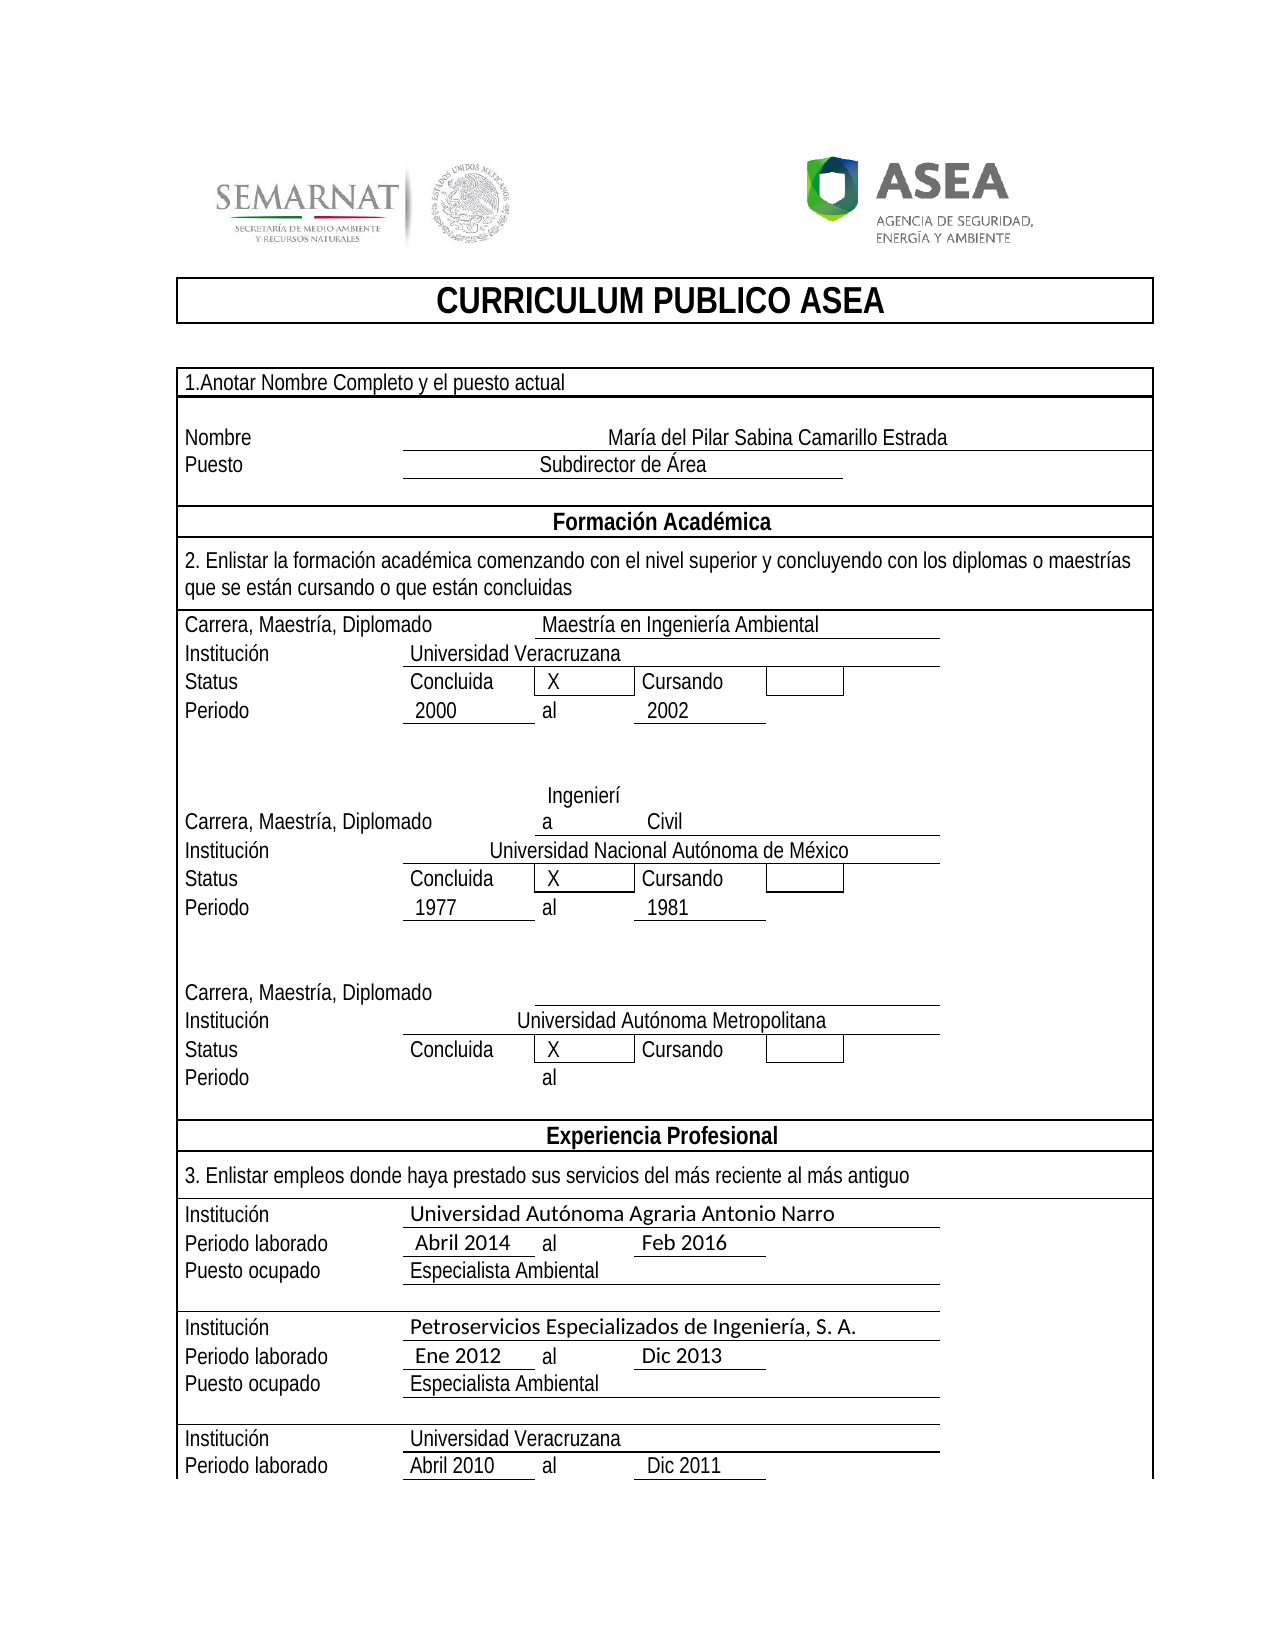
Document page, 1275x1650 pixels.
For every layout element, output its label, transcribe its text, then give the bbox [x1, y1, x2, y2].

table_cell [843, 228, 940, 252]
table_cell [634, 204, 766, 228]
table_cell [634, 948, 766, 977]
table_cell X [535, 864, 634, 891]
table_header [185, 176, 214, 204]
table_cell [940, 252, 1153, 277]
table_cell [535, 324, 634, 367]
table_cell [940, 1369, 1152, 1397]
table_cell Periodo [178, 695, 402, 723]
table_header [820, 172, 843, 204]
table_header [940, 148, 1153, 204]
table_cell al [535, 1453, 634, 1479]
table_cell Institución [178, 638, 402, 666]
table_cell Feb 2016 [634, 1228, 766, 1256]
table_cell [510, 204, 534, 228]
table_cell [766, 751, 843, 780]
table_cell Carrera, Maestría, Diplomado [178, 977, 534, 1005]
table_cell [177, 324, 402, 367]
table_cell Institución [178, 835, 402, 863]
table_cell Status [178, 863, 402, 891]
table_cell al [535, 696, 634, 723]
table_cell Institución [178, 1425, 402, 1451]
table_cell Cursando [635, 1035, 766, 1062]
table_cell [766, 228, 843, 252]
table_cell X [535, 1035, 634, 1062]
table_cell [178, 478, 402, 505]
table_cell al [535, 1063, 634, 1091]
table_cell [844, 1035, 940, 1062]
table_cell [535, 228, 634, 252]
table_cell [843, 695, 940, 723]
table_cell [634, 324, 766, 367]
table_cell [403, 921, 534, 948]
table_cell [178, 920, 402, 948]
table_cell [766, 1398, 843, 1424]
table_cell 2002 [634, 695, 766, 723]
table_cell [767, 667, 843, 694]
table_cell 1981 [634, 891, 766, 920]
table_cell [634, 252, 766, 277]
table_cell [766, 723, 843, 751]
table_cell 3. Enlistar empleos donde haya prestado sus servicios del más reciente al más antiguo [178, 1152, 1152, 1198]
table_cell [843, 723, 940, 751]
table_cell [403, 252, 534, 277]
table_cell [177, 252, 402, 277]
table_cell [535, 751, 634, 780]
table_cell [940, 1199, 1152, 1227]
table_cell [940, 611, 1152, 1119]
table_cell [178, 751, 402, 780]
table_cell [535, 398, 634, 424]
table_cell [766, 1453, 843, 1479]
table_cell Cursando [635, 864, 766, 891]
table_cell [940, 478, 1152, 505]
table_cell Nombre [178, 424, 402, 450]
table_cell [403, 1398, 534, 1424]
table_cell Periodo [178, 891, 402, 920]
table_cell 1.Anotar Nombre Completo y el puesto actual [178, 369, 1152, 395]
table_cell Status [178, 1034, 402, 1062]
table_cell [843, 204, 940, 228]
table_cell Periodo laborado [178, 1227, 402, 1256]
table_cell Universidad Autónoma Metropolitana [403, 1005, 940, 1034]
table_cell [844, 667, 940, 694]
table_cell [940, 1284, 1152, 1311]
table_cell [634, 724, 766, 751]
table_cell [535, 723, 634, 751]
table_cell [634, 398, 766, 424]
table_cell [766, 780, 843, 834]
table_cell Maestría en Ingeniería Ambiental [535, 611, 940, 638]
table_cell Periodo [178, 1062, 402, 1091]
table_cell al [535, 893, 634, 920]
table_cell [766, 893, 843, 920]
table_cell Periodo laborado [178, 1451, 402, 1479]
table_cell [178, 1397, 402, 1424]
table_cell [403, 324, 534, 367]
table_cell [843, 891, 940, 920]
table_cell [843, 324, 940, 367]
table_cell [177, 228, 214, 252]
table_cell Especialista Ambiental [403, 1369, 940, 1397]
table_cell [177, 204, 214, 228]
table_cell [766, 1063, 843, 1091]
table_cell [843, 1453, 940, 1479]
table_header [766, 148, 843, 204]
table_cell [843, 920, 940, 948]
table_cell [767, 864, 843, 891]
table_cell [843, 780, 940, 834]
table_cell [535, 1091, 634, 1119]
table_cell [535, 252, 634, 277]
table_cell [403, 1285, 534, 1311]
table_cell [940, 1397, 1152, 1424]
table_cell 1977 [403, 891, 534, 920]
table_cell Periodo laborado [178, 1340, 402, 1369]
table_cell Experiencia Profesional [178, 1121, 1152, 1150]
table_cell [844, 864, 940, 891]
table_cell [403, 1091, 534, 1119]
table_header [634, 148, 766, 204]
table_cell [766, 324, 843, 367]
table_cell Abril 2014 [403, 1228, 534, 1256]
table_cell [634, 1398, 766, 1424]
table_cell [634, 479, 766, 505]
table_cell [766, 948, 843, 977]
table_cell [178, 398, 402, 424]
table_cell Civil [634, 780, 766, 834]
table_cell [535, 977, 940, 1005]
table_cell [766, 479, 843, 505]
table_cell Universidad Nacional Autónoma de México [403, 835, 940, 863]
table_cell [940, 398, 1152, 424]
table_header [177, 148, 402, 204]
table_cell Dic 2013 [634, 1341, 766, 1369]
table_cell [535, 1285, 634, 1311]
table_cell María del Pilar Sabina Camarillo Estrada [403, 424, 1152, 450]
table_cell Concluida [403, 1035, 534, 1062]
table_cell [843, 1398, 940, 1424]
table_cell [403, 948, 534, 977]
table_cell [940, 1256, 1152, 1284]
table_cell Puesto [178, 450, 402, 477]
table_cell Especialista Ambiental [403, 1256, 940, 1284]
table_cell [510, 228, 534, 252]
table_cell [634, 228, 766, 252]
table_cell [535, 920, 634, 948]
table_cell [634, 1062, 766, 1091]
table_cell Universidad Veracruzana [403, 1425, 940, 1451]
table_header [403, 148, 534, 204]
table_cell Status [178, 666, 402, 694]
table_cell Abril 2010 [403, 1453, 534, 1479]
table_cell [178, 948, 402, 977]
table_cell X [535, 667, 634, 694]
table_cell [843, 398, 940, 424]
table_cell [843, 751, 940, 780]
table_cell Puesto ocupado [178, 1256, 402, 1284]
table_header [820, 176, 832, 203]
table_header [774, 176, 807, 204]
table_cell [843, 1062, 940, 1091]
table_cell Cursando [635, 667, 766, 694]
table_cell Institución [178, 1199, 402, 1227]
table_cell al [535, 1341, 634, 1369]
table_cell [766, 1091, 843, 1119]
table_cell [403, 479, 534, 505]
table_cell Universidad Veracruzana [403, 638, 940, 666]
table_cell al [535, 1228, 634, 1256]
table_cell [178, 1091, 402, 1119]
table_cell Formación Académica [178, 507, 1152, 536]
table_cell [766, 1341, 843, 1369]
table_cell Institución [178, 1005, 402, 1034]
table_cell [940, 1451, 1152, 1479]
table_cell [766, 398, 843, 424]
table_cell [940, 1311, 1152, 1340]
table_cell [634, 921, 766, 948]
table_cell Concluida [403, 864, 534, 891]
table_cell [766, 252, 843, 277]
table_cell [403, 724, 534, 751]
table_cell Petroservicios Especializados de Ingeniería, S. A. [403, 1312, 940, 1340]
table_cell CURRICULUM PUBLICO ASEA [178, 279, 1152, 322]
table_cell [940, 228, 1153, 252]
table_cell Concluida [403, 667, 534, 694]
table_cell [403, 1062, 534, 1091]
table_cell [843, 1341, 940, 1369]
table_cell [634, 1285, 766, 1311]
table_cell [535, 1398, 634, 1424]
table_cell Dic 2011 [634, 1453, 766, 1479]
table_cell [767, 1035, 843, 1062]
table_cell [766, 1228, 843, 1256]
table_cell [843, 252, 940, 277]
table_cell [940, 1340, 1152, 1369]
table_cell [843, 451, 940, 477]
table_cell Subdirector de Área [403, 451, 843, 477]
table_cell [843, 478, 940, 505]
table_cell Institución [178, 1312, 402, 1340]
table_cell [178, 1284, 402, 1311]
table_cell [940, 204, 1153, 228]
table_cell [940, 451, 1152, 477]
table_cell [766, 696, 843, 723]
table_cell Ingeniería [535, 780, 634, 834]
table_cell [178, 723, 402, 751]
table_cell Ene 2012 [403, 1341, 534, 1369]
table_cell Universidad Autónoma Agraria Antonio Narro [403, 1199, 940, 1227]
table_cell [940, 1424, 1152, 1451]
table_cell [843, 948, 940, 977]
table_cell [940, 1227, 1152, 1256]
table_cell [766, 1285, 843, 1311]
table_cell Carrera, Maestría, Diplomado [178, 611, 534, 638]
table_cell Puesto ocupado [178, 1369, 402, 1397]
table_cell [535, 479, 634, 505]
table_cell [535, 948, 634, 977]
table_cell [535, 204, 634, 228]
table_header [843, 148, 940, 204]
table_cell [403, 398, 534, 424]
table_cell [843, 1285, 940, 1311]
table_cell [403, 751, 534, 780]
table_cell [766, 920, 843, 948]
table_cell [843, 1228, 940, 1256]
table_cell [940, 324, 1153, 367]
table_header [535, 148, 634, 204]
table_cell Carrera, Maestría, Diplomado [178, 780, 534, 834]
table_cell [634, 1091, 766, 1119]
table_cell 2000 [403, 695, 534, 723]
table_cell 2. Enlistar la formación académica comenzando con el nivel superior y concluyendo con los diplomas o maestrías que se están cursando o que están concluidas [178, 538, 1152, 609]
table_cell [843, 1091, 940, 1119]
table_cell [766, 204, 843, 228]
table_cell [634, 751, 766, 780]
